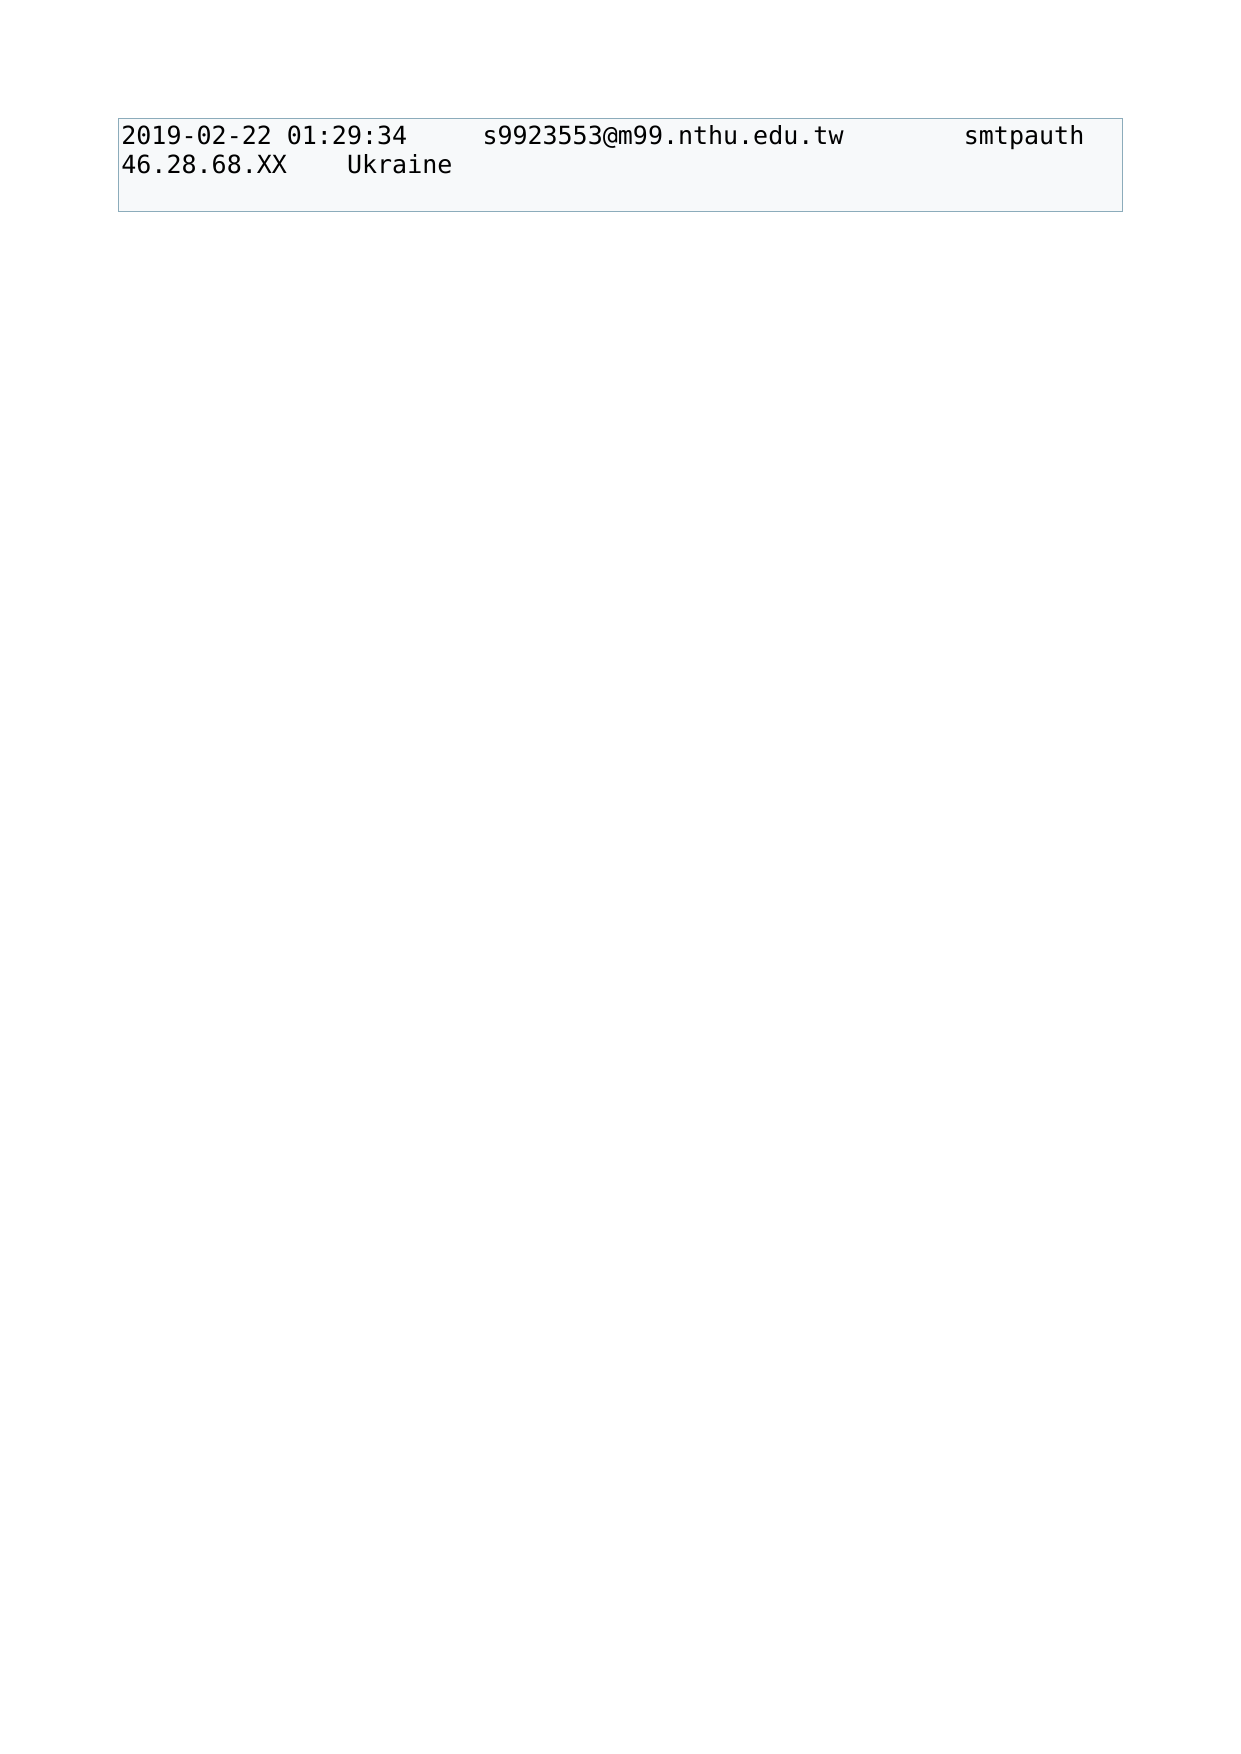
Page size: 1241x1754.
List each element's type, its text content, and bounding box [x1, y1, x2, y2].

text 2019-02-22 01:29:34 s9923553@m99.nthu.edu.tw smtpauth 46.28.68.XX Ukraine [119, 119, 1122, 211]
